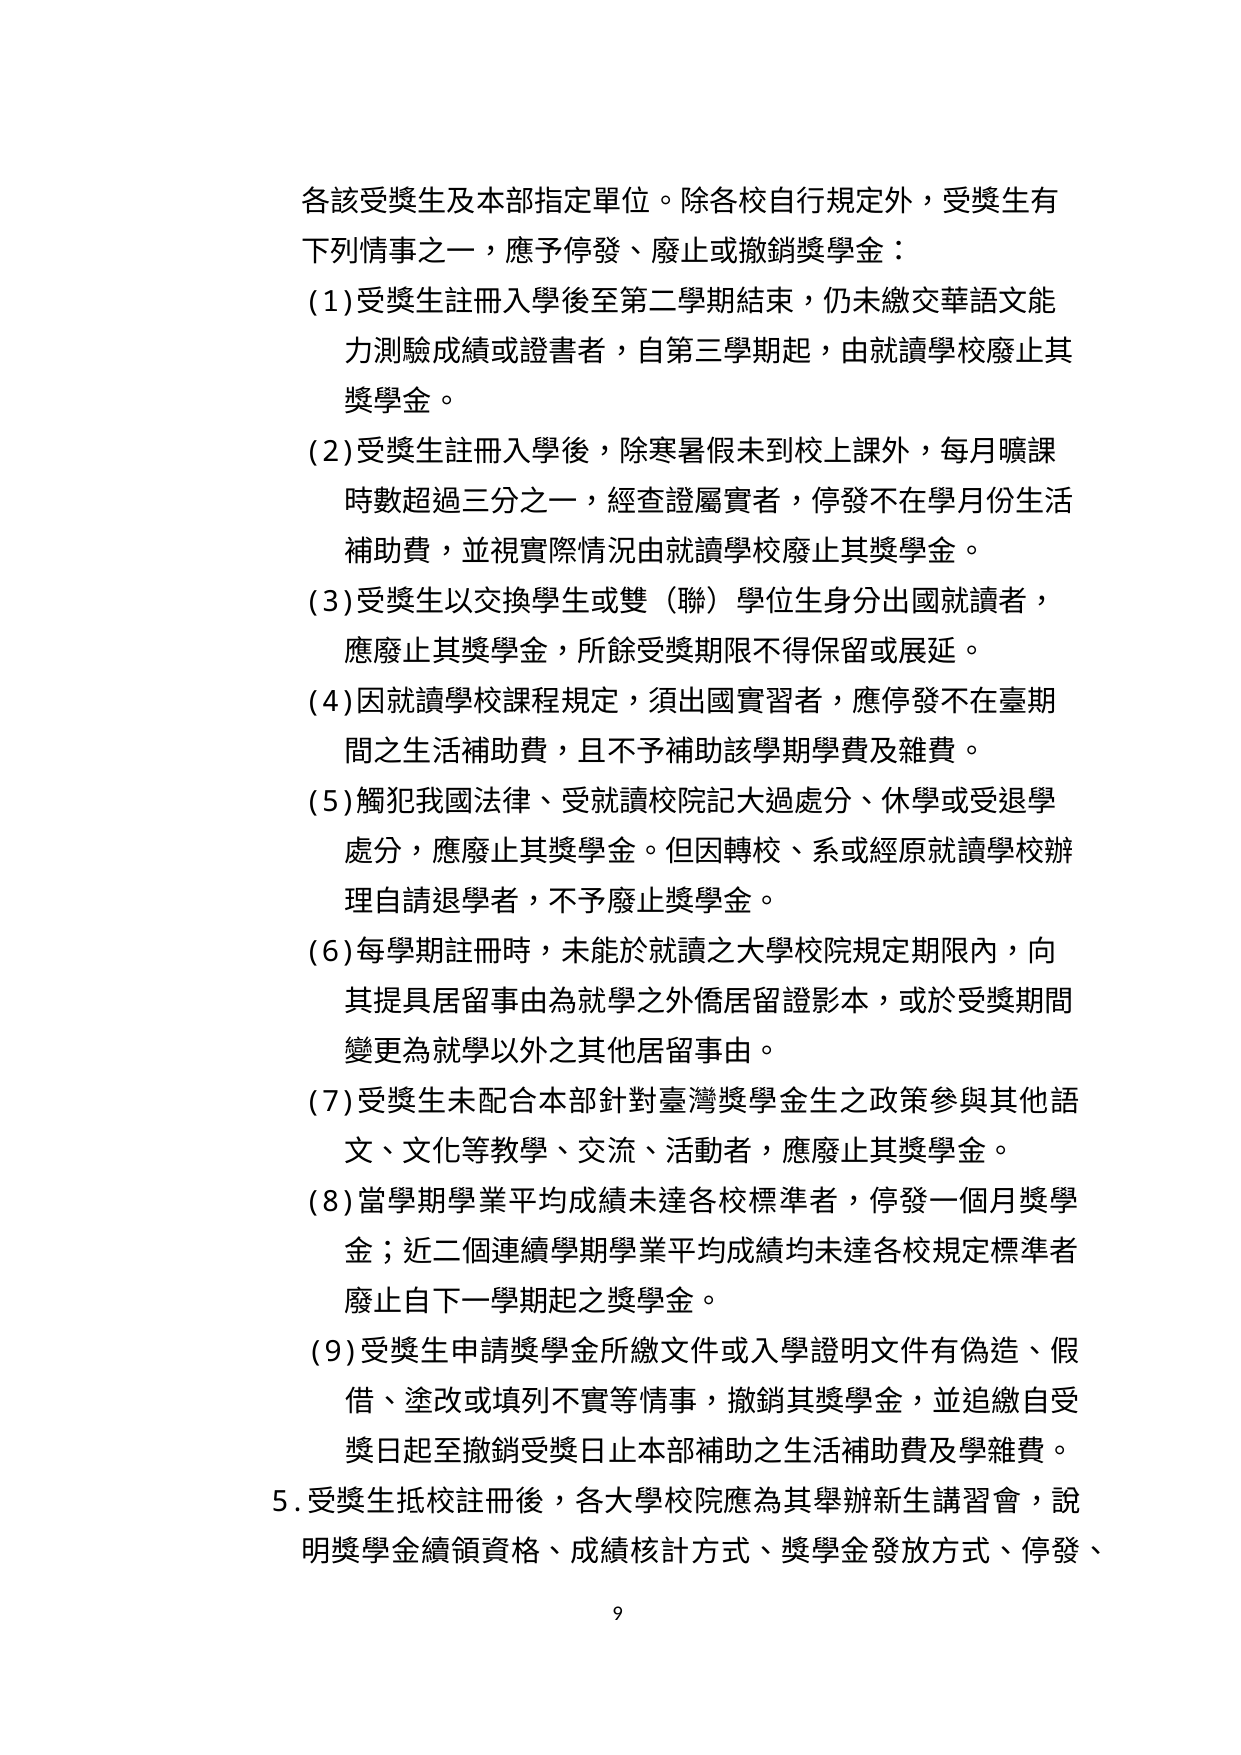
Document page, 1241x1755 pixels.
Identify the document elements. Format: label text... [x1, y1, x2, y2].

text (9)受獎生申請獎學金所繳文件或入學證明文件有偽造、假借、塗改或填列不實等情事，撤銷其獎學金，並追繳自受獎日起至撤銷受獎日止本部補助之生活補助費及學雜費。 [307, 1321, 1081, 1471]
text (2)受獎生註冊入學後，除寒暑假未到校上課外，每月曠課時數超過三分之一，經查證屬實者，停發不在學月份生活補助費，並視實際情況由就讀學校廢止其獎學金。 [304, 421, 1081, 571]
text 5.受獎生抵校註冊後，各大學校院應為其舉辦新生講習會，說明獎學金續領資格、成績核計方式、獎學金發放方式、停發、廢止及撤銷等相關規定，並按月核發獎學金，掌握停發、廢止與撤銷情況及辦理續領審核作業等。 [271, 1471, 1081, 1571]
text (5)觸犯我國法律、受就讀校院記大過處分、休學或受退學處分，應廢止其獎學金。但因轉校、系或經原就讀學校辦理自請退學者，不予廢止獎學金。 [304, 771, 1081, 921]
text (8)當學期學業平均成績未達各校標準者，停發一個月獎學金；近二個連續學期學業平均成績均未達各校規定標準者，廢止自下一學期起之獎學金。 [304, 1171, 1081, 1321]
text 各該受獎生及本部指定單位。除各校自行規定外，受獎生有下列情事之一，應予停發、廢止或撤銷獎學金： [271, 171, 1081, 271]
text (4)因就讀學校課程規定，須出國實習者，應停發不在臺期間之生活補助費，且不予補助該學期學費及雜費。 [304, 671, 1081, 771]
text (6)每學期註冊時，未能於就讀之大學校院規定期限內，向其提具居留事由為就學之外僑居留證影本，或於受獎期間變更為就學以外之其他居留事由。 [304, 921, 1081, 1071]
text (7)受獎生未配合本部針對臺灣獎學金生之政策參與其他語文、文化等教學、交流、活動者，應廢止其獎學金。 [304, 1071, 1081, 1171]
text (3)受獎生以交換學生或雙（聯）學位生身分出國就讀者，應廢止其獎學金，所餘受獎期限不得保留或展延。 [304, 571, 1081, 671]
text (1)受獎生註冊入學後至第二學期結束，仍未繳交華語文能力測驗成績或證書者，自第三學期起，由就讀學校廢止其獎學金。 [304, 271, 1081, 421]
